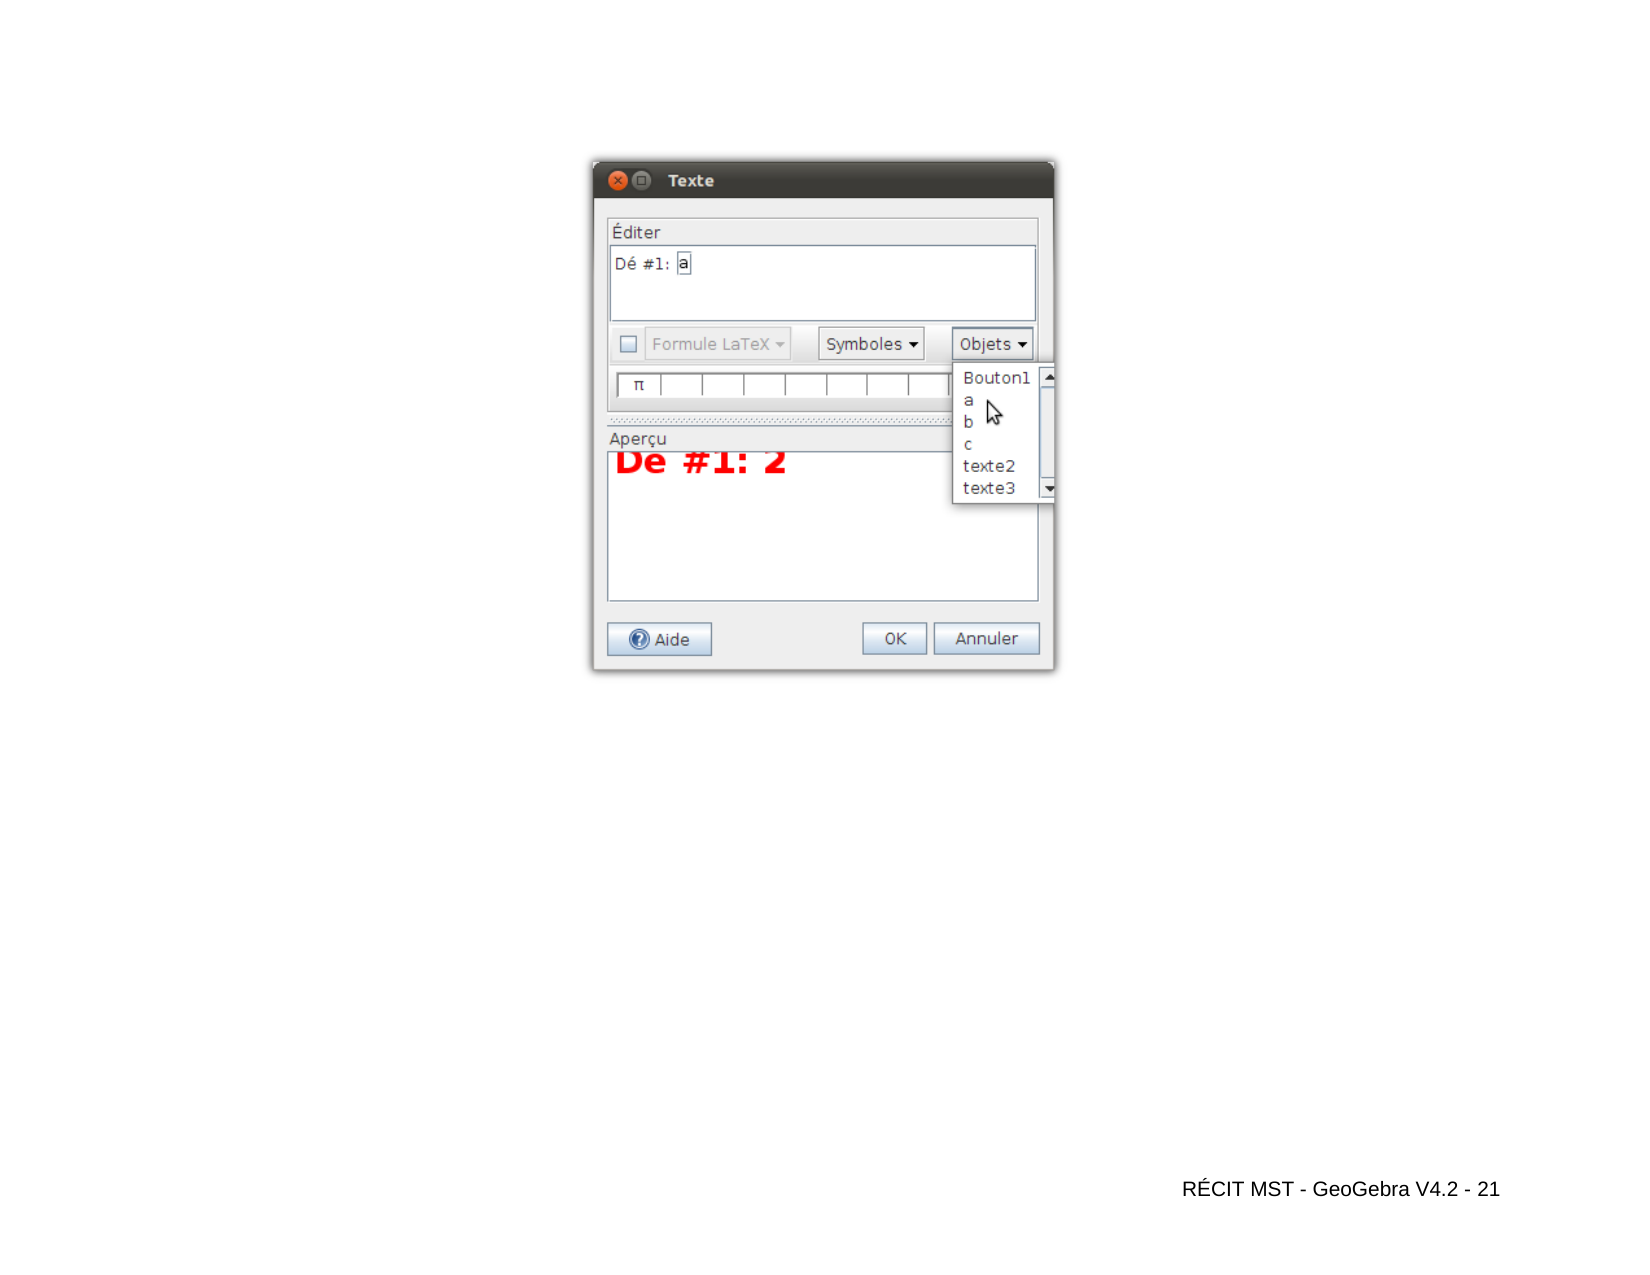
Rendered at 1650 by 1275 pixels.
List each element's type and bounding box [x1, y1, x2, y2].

picture [580, 150, 1070, 686]
